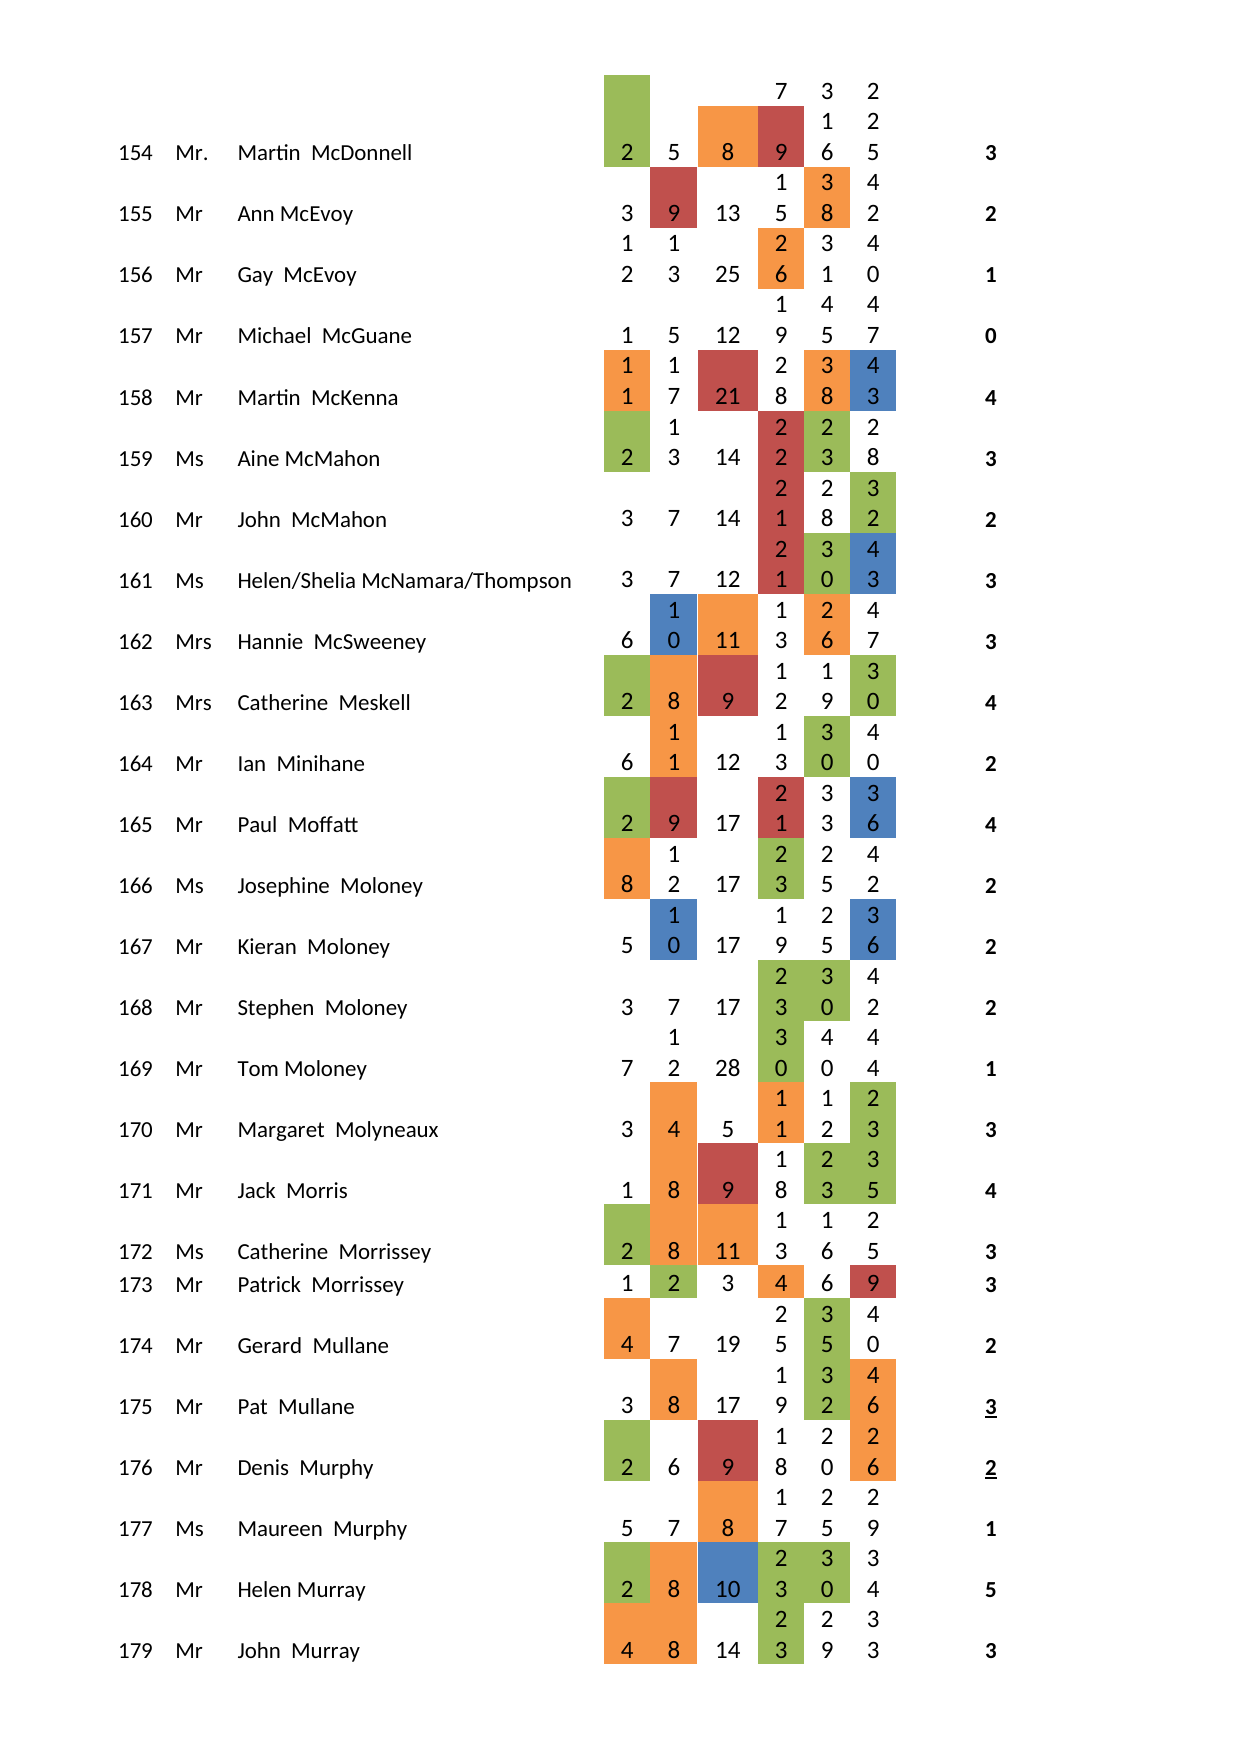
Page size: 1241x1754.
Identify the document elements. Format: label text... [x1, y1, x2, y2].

table_cell [896, 899, 954, 960]
table_cell 3 [604, 472, 650, 533]
table_cell Mr [164, 472, 226, 533]
table_cell 16 [804, 1204, 850, 1265]
table_cell 11 [604, 350, 650, 411]
table_cell 11 [650, 716, 697, 777]
table_cell 158 [85, 350, 164, 411]
table_cell [226, 75, 604, 106]
table_cell Helen/Shelia McNamara/Thompson [226, 533, 604, 594]
table_cell 8 [650, 655, 697, 716]
table_cell 7 [650, 1298, 697, 1359]
table_cell Mr [164, 960, 226, 1021]
table_cell 23 [804, 1143, 850, 1204]
table_cell 5 [604, 899, 650, 960]
table_cell 7 [650, 533, 697, 594]
table_cell 3 [954, 1204, 1028, 1265]
table_cell 23 [758, 1603, 804, 1664]
table_cell Margaret Molyneaux [226, 1082, 604, 1143]
table_cell Kieran Moloney [226, 899, 604, 960]
table_cell 4 [650, 1082, 697, 1143]
table_cell 8 [650, 1143, 697, 1204]
table_cell 179 [85, 1603, 164, 1664]
table_cell Mr [164, 167, 226, 228]
table_cell John McMahon [226, 472, 604, 533]
table_cell [650, 75, 697, 106]
table_cell 7 [758, 75, 804, 106]
table_cell 23 [804, 411, 850, 472]
table_cell 17 [698, 838, 758, 899]
table_cell 32 [850, 472, 896, 533]
table_cell 30 [804, 716, 850, 777]
table_cell 11 [698, 594, 758, 655]
table_cell 3 [954, 533, 1028, 594]
table_cell 23 [850, 1082, 896, 1143]
table_cell 19 [804, 655, 850, 716]
table_cell 167 [85, 899, 164, 960]
table_cell 4 [954, 1143, 1028, 1204]
table_cell 12 [698, 716, 758, 777]
table_cell 3 [604, 1359, 650, 1420]
table_cell 5 [604, 1481, 650, 1542]
table_cell 46 [850, 1359, 896, 1420]
table_cell 28 [804, 472, 850, 533]
table_cell 2 [604, 777, 650, 838]
table_cell 21 [698, 350, 758, 411]
table_cell 164 [85, 716, 164, 777]
table_cell 160 [85, 472, 164, 533]
table_cell Ms [164, 411, 226, 472]
table_cell 4 [604, 1298, 650, 1359]
table_cell 177 [85, 1481, 164, 1542]
table_cell 47 [850, 289, 896, 350]
table_cell 17 [698, 1359, 758, 1420]
table_cell 19 [758, 1359, 804, 1420]
table_cell 36 [850, 899, 896, 960]
table_cell 47 [850, 594, 896, 655]
table_cell 9 [698, 1143, 758, 1204]
table_cell Mr [164, 899, 226, 960]
table_cell [896, 228, 954, 289]
table_cell 165 [85, 777, 164, 838]
table_cell 13 [650, 228, 697, 289]
table_cell [896, 350, 954, 411]
table_cell 1 [604, 289, 650, 350]
table_cell 33 [804, 777, 850, 838]
table_cell 40 [850, 1298, 896, 1359]
table_cell 162 [85, 594, 164, 655]
table_cell 4 [604, 1603, 650, 1664]
table_cell 42 [850, 838, 896, 899]
table_cell Mr [164, 350, 226, 411]
table_cell 2 [954, 716, 1028, 777]
table_cell 13 [650, 411, 697, 472]
table_cell 3 [954, 411, 1028, 472]
table_cell 3 [604, 960, 650, 1021]
table_cell 30 [804, 1542, 850, 1603]
table_cell [896, 777, 954, 838]
table_cell Mr. [164, 106, 226, 167]
table_cell 176 [85, 1420, 164, 1481]
table_cell 163 [85, 655, 164, 716]
table_cell Paul Moffatt [226, 777, 604, 838]
table_cell 25 [804, 1481, 850, 1542]
table_cell [896, 75, 954, 106]
table_cell 8 [650, 1542, 697, 1603]
table_cell [896, 1359, 954, 1420]
table_cell 2 [954, 472, 1028, 533]
table_cell 20 [804, 1420, 850, 1481]
table_cell Mr [164, 228, 226, 289]
table_cell Stephen Moloney [226, 960, 604, 1021]
table_cell 3 [954, 594, 1028, 655]
table_cell Catherine Morrissey [226, 1204, 604, 1265]
table_cell 38 [804, 167, 850, 228]
table_cell 172 [85, 1204, 164, 1265]
table_cell Mr [164, 1359, 226, 1420]
table_cell 40 [804, 1021, 850, 1082]
table_cell Ms [164, 1481, 226, 1542]
table_cell Mr [164, 1420, 226, 1481]
table_cell Martin McDonnell [226, 106, 604, 167]
table_cell 3 [604, 167, 650, 228]
table_cell 40 [850, 716, 896, 777]
table_cell [896, 1021, 954, 1082]
table_cell [896, 1082, 954, 1143]
table_cell 1 [954, 1021, 1028, 1082]
table_cell [896, 472, 954, 533]
table_cell 13 [758, 594, 804, 655]
table_cell 42 [850, 167, 896, 228]
table_cell 178 [85, 1542, 164, 1603]
table_cell 170 [85, 1082, 164, 1143]
table_cell 38 [804, 350, 850, 411]
table_cell 34 [850, 1542, 896, 1603]
table_cell [604, 75, 650, 106]
table_cell 26 [758, 228, 804, 289]
table_cell Mr [164, 1542, 226, 1603]
table_cell 4 [954, 655, 1028, 716]
table_cell 15 [758, 167, 804, 228]
table_cell 17 [698, 899, 758, 960]
table_cell 1 [604, 1265, 650, 1298]
table_cell [954, 75, 1028, 106]
table_cell 2 [954, 1420, 1028, 1481]
table_cell Tom Moloney [226, 1021, 604, 1082]
table_cell John Murray [226, 1603, 604, 1664]
table_cell 5 [650, 106, 697, 167]
table_cell 30 [804, 960, 850, 1021]
table_cell 2 [954, 899, 1028, 960]
table_cell Helen Murray [226, 1542, 604, 1603]
table_cell [896, 1204, 954, 1265]
table_cell Mr [164, 289, 226, 350]
table_cell Ann McEvoy [226, 167, 604, 228]
table_cell 7 [650, 472, 697, 533]
table_cell 12 [650, 838, 697, 899]
table_cell Hannie McSweeney [226, 594, 604, 655]
table_cell 18 [758, 1143, 804, 1204]
table_cell 28 [850, 411, 896, 472]
table_cell 2 [954, 838, 1028, 899]
table_cell 21 [758, 472, 804, 533]
table_cell [698, 75, 758, 106]
table_cell 2 [954, 1298, 1028, 1359]
table_cell 2 [850, 75, 896, 106]
table_cell 19 [698, 1298, 758, 1359]
table_cell Mr [164, 777, 226, 838]
table_cell Gerard Mullane [226, 1298, 604, 1359]
table_cell 166 [85, 838, 164, 899]
table_cell 10 [698, 1542, 758, 1603]
table_cell 3 [604, 533, 650, 594]
table_cell [896, 1298, 954, 1359]
table_cell Mrs [164, 594, 226, 655]
table_cell 7 [650, 1481, 697, 1542]
table_cell 0 [954, 289, 1028, 350]
table_cell 9 [758, 106, 804, 167]
table_cell [85, 75, 164, 106]
table_cell 168 [85, 960, 164, 1021]
table_cell 44 [850, 1021, 896, 1082]
table_cell [896, 1143, 954, 1204]
table_cell 2 [650, 1265, 697, 1298]
table_cell 2 [954, 960, 1028, 1021]
table_cell [896, 1542, 954, 1603]
table_cell [896, 655, 954, 716]
table_cell 35 [804, 1298, 850, 1359]
table_cell 12 [804, 1082, 850, 1143]
table_cell 4 [758, 1265, 804, 1298]
table_cell 9 [650, 777, 697, 838]
table_cell 3 [954, 1082, 1028, 1143]
table_cell 5 [650, 289, 697, 350]
table_cell 42 [850, 960, 896, 1021]
table_cell 1 [604, 1143, 650, 1204]
table_cell 161 [85, 533, 164, 594]
table_cell 30 [758, 1021, 804, 1082]
table_cell 21 [758, 777, 804, 838]
table_cell 6 [650, 1420, 697, 1481]
table_cell 12 [698, 289, 758, 350]
table_cell 3 [954, 1265, 1028, 1298]
table_cell Ms [164, 1204, 226, 1265]
table_cell [896, 1481, 954, 1542]
table_cell 2 [954, 167, 1028, 228]
table_cell 23 [758, 838, 804, 899]
table_cell 29 [850, 1481, 896, 1542]
table_cell 8 [650, 1603, 697, 1664]
table_cell 9 [698, 655, 758, 716]
table_cell Patrick Morrissey [226, 1265, 604, 1298]
table_cell [896, 106, 954, 167]
table_cell 9 [698, 1420, 758, 1481]
table_cell 30 [804, 533, 850, 594]
table_cell 14 [698, 411, 758, 472]
table_cell 8 [650, 1204, 697, 1265]
table_cell [896, 289, 954, 350]
table_cell 23 [758, 960, 804, 1021]
table_cell 155 [85, 167, 164, 228]
table_cell 173 [85, 1265, 164, 1298]
table_cell 16 [804, 106, 850, 167]
table_cell 3 [954, 1359, 1028, 1420]
table_cell 2 [604, 411, 650, 472]
table_cell 3 [954, 1603, 1028, 1664]
table_cell 12 [758, 655, 804, 716]
table_cell 2 [604, 1542, 650, 1603]
table_cell 17 [650, 350, 697, 411]
table_cell 2 [604, 1204, 650, 1265]
table_cell 9 [650, 167, 697, 228]
table_cell 157 [85, 289, 164, 350]
table_cell 29 [804, 1603, 850, 1664]
table_cell Mr [164, 1143, 226, 1204]
table_cell 3 [698, 1265, 758, 1298]
table_cell [896, 594, 954, 655]
table_cell 26 [804, 594, 850, 655]
table_cell Ian Minihane [226, 716, 604, 777]
table_cell Martin McKenna [226, 350, 604, 411]
table_cell 159 [85, 411, 164, 472]
table_cell 17 [758, 1481, 804, 1542]
table_cell [896, 1420, 954, 1481]
table_cell Josephine Moloney [226, 838, 604, 899]
table_cell Pat Mullane [226, 1359, 604, 1420]
table_cell 12 [650, 1021, 697, 1082]
table_cell 8 [698, 106, 758, 167]
table_cell 28 [758, 350, 804, 411]
table_cell 154 [85, 106, 164, 167]
table_cell 21 [758, 533, 804, 594]
table_cell 23 [758, 1542, 804, 1603]
table_cell 6 [804, 1265, 850, 1298]
table_cell 11 [758, 1082, 804, 1143]
table_cell 43 [850, 533, 896, 594]
table_cell 2 [604, 106, 650, 167]
table_cell 174 [85, 1298, 164, 1359]
table_cell Mr [164, 716, 226, 777]
table_cell Maureen Murphy [226, 1481, 604, 1542]
table_cell [896, 167, 954, 228]
table_cell 175 [85, 1359, 164, 1420]
table_cell Denis Murphy [226, 1420, 604, 1481]
table_cell 1 [954, 228, 1028, 289]
table_cell 11 [698, 1204, 758, 1265]
table_cell Ms [164, 533, 226, 594]
table_cell 2 [604, 655, 650, 716]
table_cell 36 [850, 777, 896, 838]
table_cell 1 [954, 1481, 1028, 1542]
table_cell 8 [604, 838, 650, 899]
table_cell 25 [804, 899, 850, 960]
table_cell 171 [85, 1143, 164, 1204]
table_cell 9 [850, 1265, 896, 1298]
table_cell 7 [604, 1021, 650, 1082]
table_cell 12 [604, 228, 650, 289]
table_cell Mrs [164, 655, 226, 716]
table_cell Mr [164, 1603, 226, 1664]
table_cell 25 [698, 228, 758, 289]
table_cell Jack Morris [226, 1143, 604, 1204]
table_cell 25 [804, 838, 850, 899]
table_cell [896, 1265, 954, 1298]
table_cell Michael McGuane [226, 289, 604, 350]
table_cell Mr [164, 1021, 226, 1082]
table_cell 17 [698, 960, 758, 1021]
table_cell 32 [804, 1359, 850, 1420]
table_cell 4 [954, 777, 1028, 838]
table_cell 30 [850, 655, 896, 716]
table_cell 13 [698, 167, 758, 228]
table_cell Aine McMahon [226, 411, 604, 472]
table_cell 18 [758, 1420, 804, 1481]
table_cell Mr [164, 1265, 226, 1298]
table_cell 7 [650, 960, 697, 1021]
table_cell Gay McEvoy [226, 228, 604, 289]
table_cell 13 [758, 716, 804, 777]
table_cell [896, 411, 954, 472]
table_cell [896, 533, 954, 594]
table_cell 2 [604, 1420, 650, 1481]
table_cell 25 [850, 1204, 896, 1265]
table_cell 33 [850, 1603, 896, 1664]
table_cell [896, 716, 954, 777]
table_cell [164, 75, 226, 106]
table_cell 17 [698, 777, 758, 838]
table_cell 3 [954, 106, 1028, 167]
table_cell 13 [758, 1204, 804, 1265]
table_cell 8 [698, 1481, 758, 1542]
table_cell 26 [850, 1420, 896, 1481]
table_cell 156 [85, 228, 164, 289]
table_cell 43 [850, 350, 896, 411]
table_cell 10 [650, 594, 697, 655]
table_cell 19 [758, 899, 804, 960]
table_cell 10 [650, 899, 697, 960]
table_cell 169 [85, 1021, 164, 1082]
table_cell Ms [164, 838, 226, 899]
table_cell 25 [758, 1298, 804, 1359]
table_cell 6 [604, 594, 650, 655]
table_cell 5 [954, 1542, 1028, 1603]
table_cell 14 [698, 1603, 758, 1664]
table_cell 14 [698, 472, 758, 533]
table_cell [896, 960, 954, 1021]
table_cell 8 [650, 1359, 697, 1420]
table_cell [896, 1603, 954, 1664]
table_cell Mr [164, 1298, 226, 1359]
table_cell 35 [850, 1143, 896, 1204]
table_cell 40 [850, 228, 896, 289]
table_cell 22 [758, 411, 804, 472]
table_cell 31 [804, 228, 850, 289]
table_cell [896, 838, 954, 899]
table_cell 28 [698, 1021, 758, 1082]
table_cell 3 [804, 75, 850, 106]
table_cell 5 [698, 1082, 758, 1143]
table_cell Catherine Meskell [226, 655, 604, 716]
table_cell 45 [804, 289, 850, 350]
table_cell 3 [604, 1082, 650, 1143]
table_cell Mr [164, 1082, 226, 1143]
table_cell 12 [698, 533, 758, 594]
table_cell 19 [758, 289, 804, 350]
table_cell 6 [604, 716, 650, 777]
table_cell 4 [954, 350, 1028, 411]
table_cell 25 [850, 106, 896, 167]
